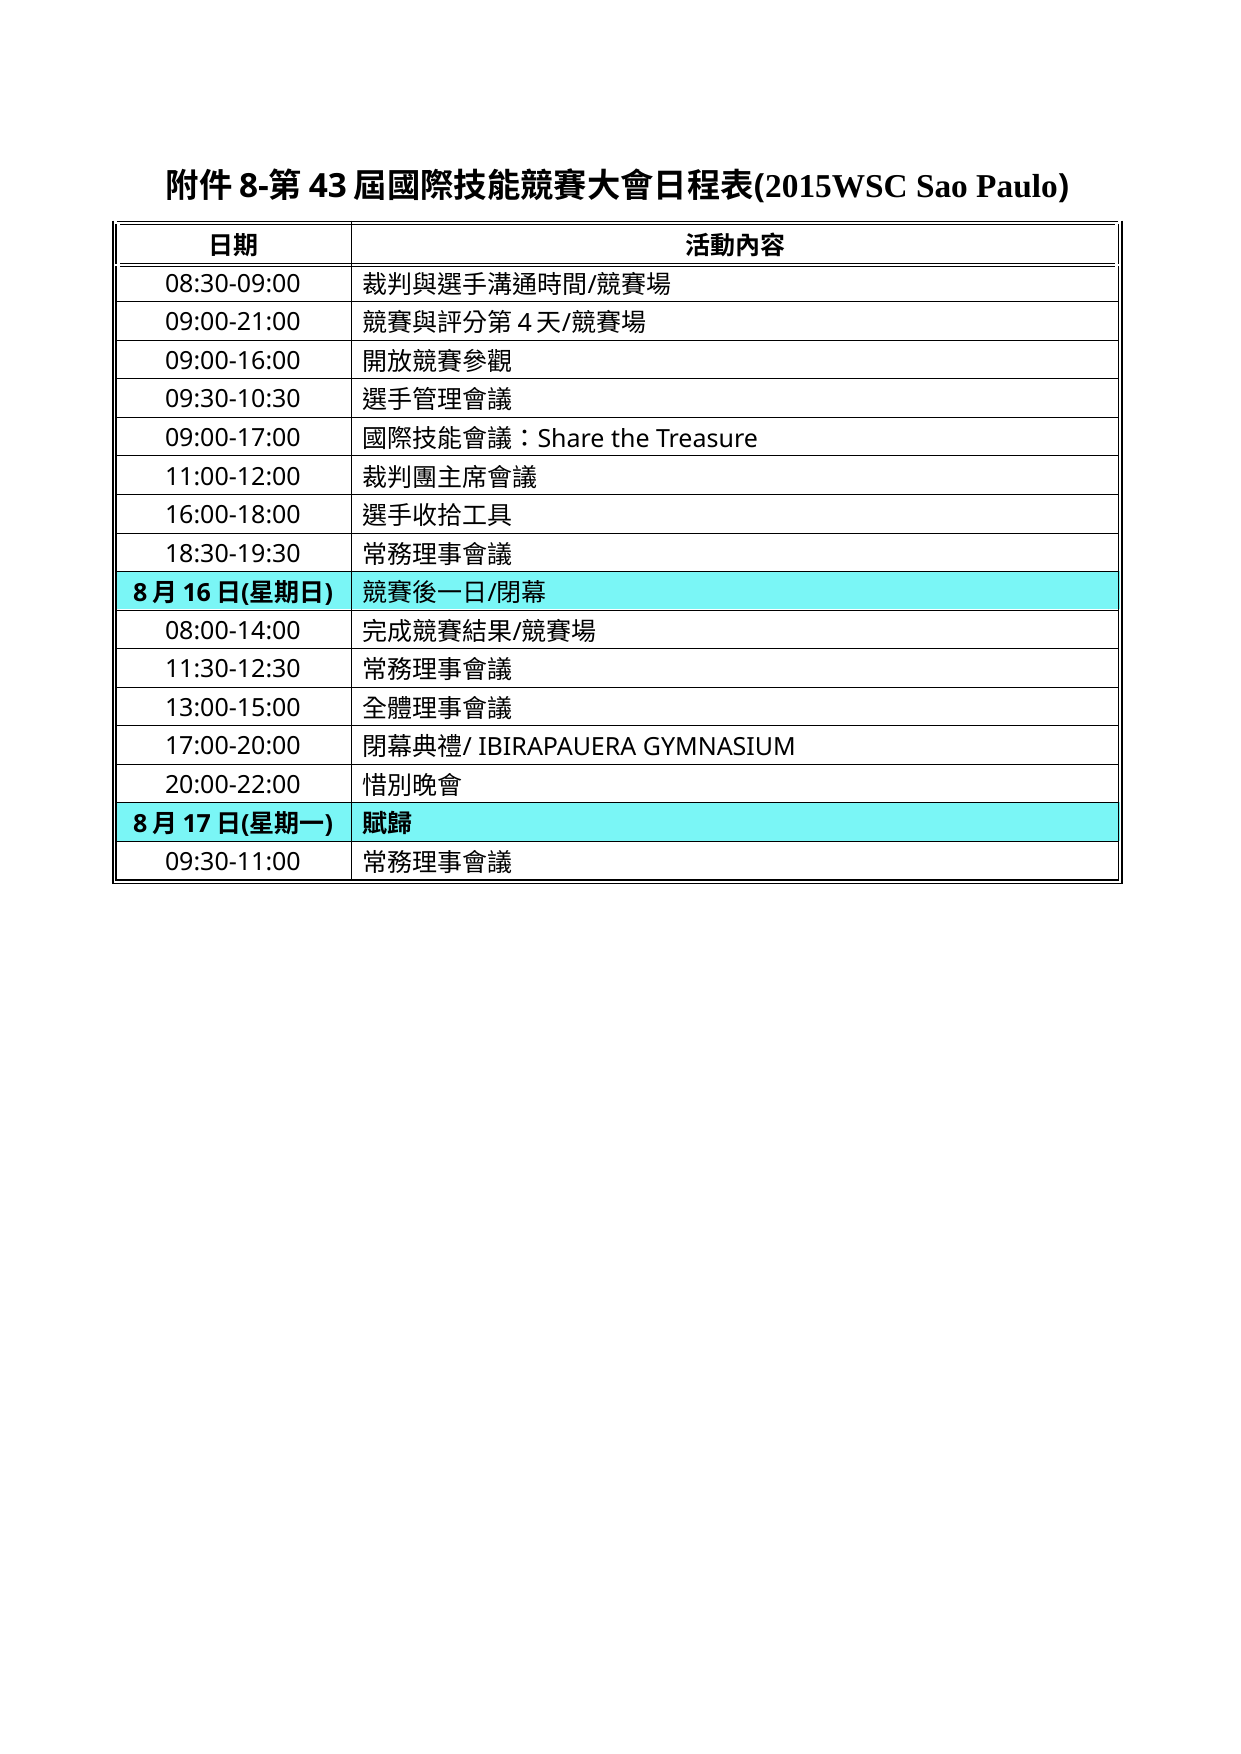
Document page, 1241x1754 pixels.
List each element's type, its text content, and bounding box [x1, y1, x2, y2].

table_cell 08:00-14:00 [117, 611, 351, 648]
table_cell 09:30-10:30 [117, 379, 351, 417]
table_cell 18:30-19:30 [117, 534, 351, 571]
table_cell 選手收拾工具 [352, 495, 1118, 532]
table_cell 16:00-18:00 [117, 495, 351, 532]
table_cell 20:00-22:00 [117, 765, 351, 802]
table_cell 11:00-12:00 [117, 456, 351, 494]
table_cell 競賽後一日/閉幕 [352, 572, 1118, 609]
table_cell 09:00-21:00 [117, 302, 351, 340]
table_cell 8月17日(星期一) [117, 803, 351, 841]
table_cell 17:00-20:00 [117, 726, 351, 764]
table_cell 賦歸 [352, 803, 1118, 841]
table_cell 08:30-09:00 [115, 263, 351, 301]
table_cell 11:30-12:30 [117, 649, 351, 687]
table_cell 裁判團主席會議 [352, 456, 1118, 494]
table_cell 國際技能會議：Share the Treasure [352, 418, 1118, 455]
table_cell 閉幕典禮/ IBIRAPAUERA GYMNASIUM [352, 726, 1118, 764]
table_cell 選手管理會議 [352, 379, 1118, 417]
table_cell 09:00-16:00 [117, 341, 351, 378]
table_cell 全體理事會議 [352, 688, 1118, 725]
table_cell 競賽與評分第4天/競賽場 [352, 302, 1118, 340]
table_cell 日期 [115, 221, 351, 263]
table_cell 完成競賽結果/競賽場 [352, 611, 1118, 648]
table_cell 惜別晚會 [352, 765, 1118, 802]
table_cell 09:30-11:00 [117, 842, 351, 879]
table_cell 開放競賽參觀 [352, 341, 1118, 378]
table_cell 8月16日(星期日) [117, 572, 351, 609]
table_cell 13:00-15:00 [117, 688, 351, 725]
table_cell 常務理事會議 [352, 534, 1118, 571]
table_cell 常務理事會議 [352, 649, 1118, 687]
table_header 附件8-第43屆國際技能競賽大會日程表(2015WSC Sao Paulo) [115, 146, 1120, 221]
table_cell 09:00-17:00 [117, 418, 351, 455]
table_cell 裁判與選手溝通時間/競賽場 [352, 263, 1120, 301]
table_cell 活動內容 [352, 221, 1120, 263]
table_cell 常務理事會議 [352, 842, 1118, 879]
